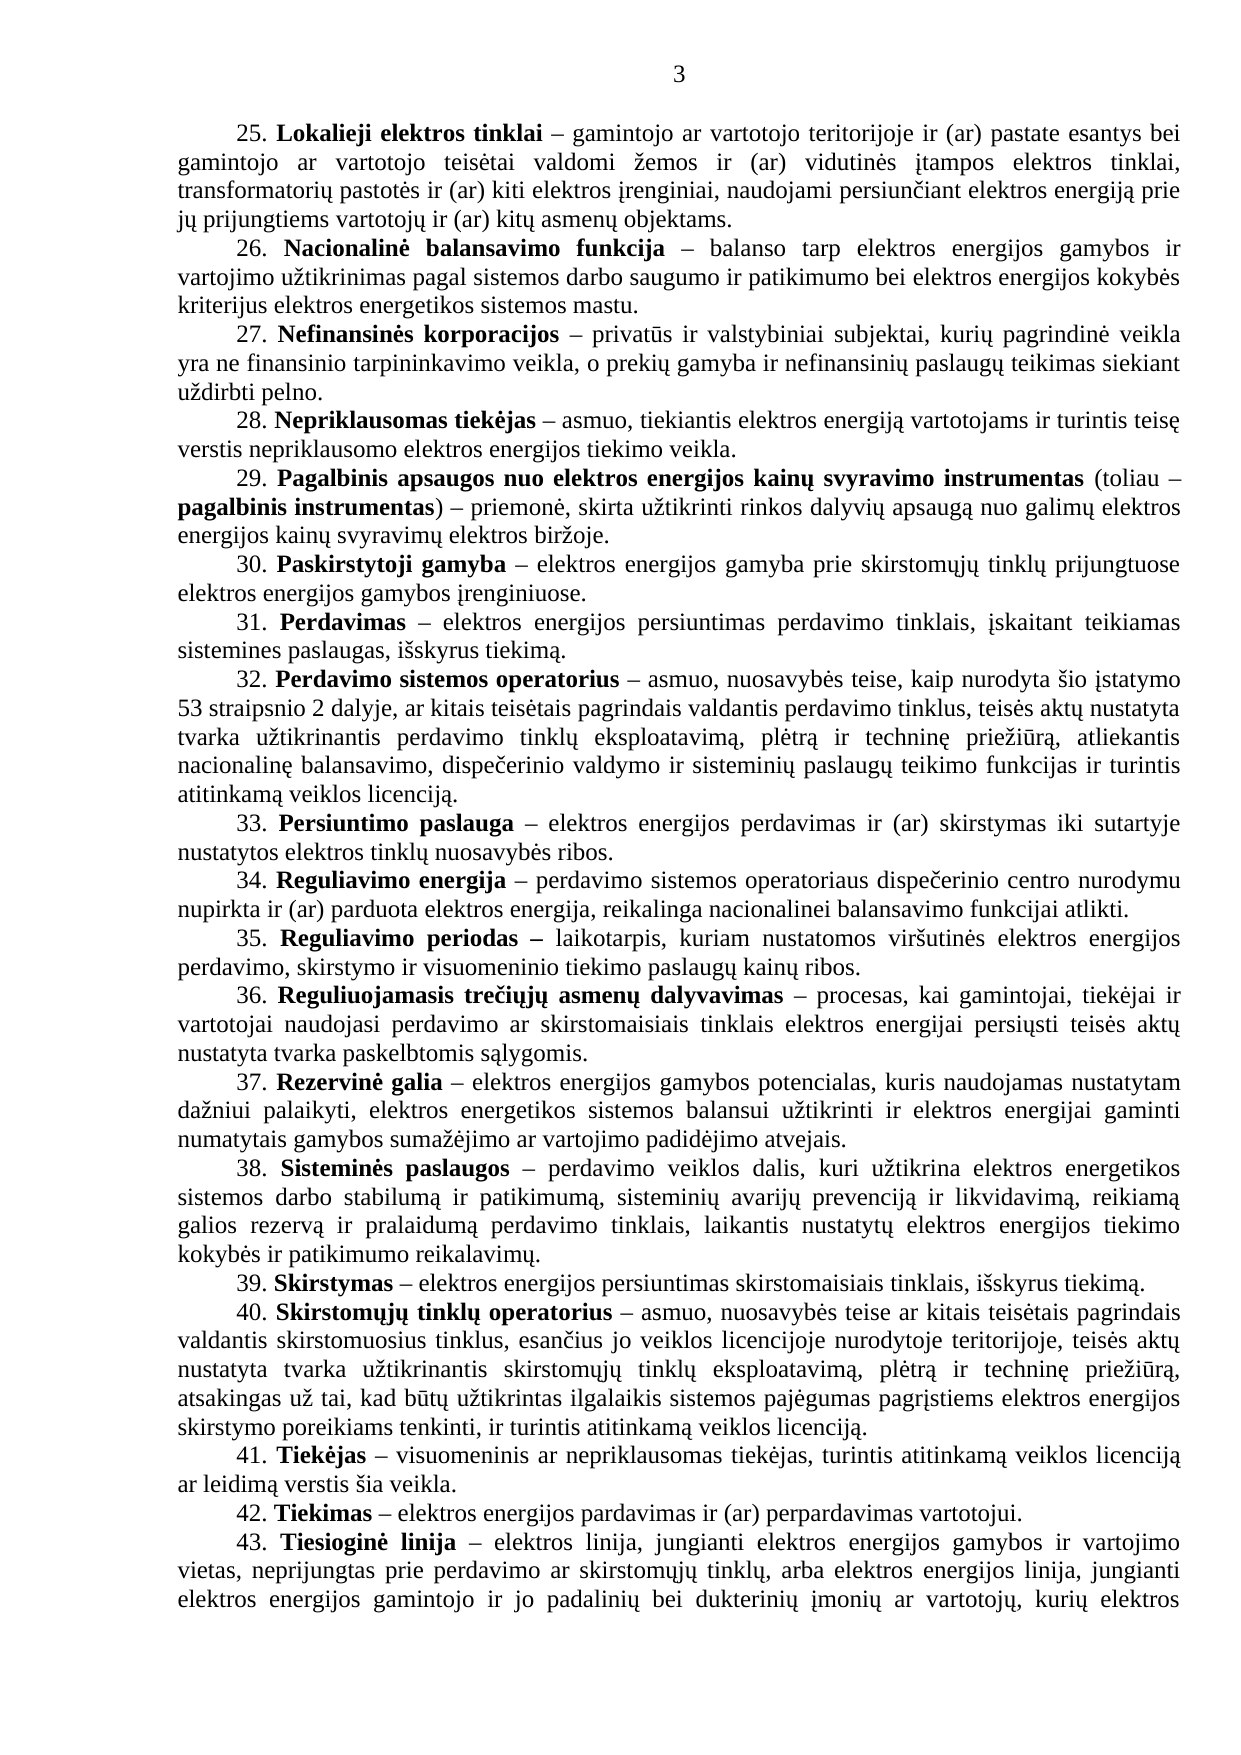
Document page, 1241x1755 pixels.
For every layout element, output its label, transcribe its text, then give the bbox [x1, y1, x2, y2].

text 41. Tiekėjas – visuomeninis ar nepriklausomas tiekėjas, turintis atitinkamą veiklos licenciją ar leidimą verstis šia veikla. [177, 1441, 1181, 1498]
text 28. Nepriklausomas tiekėjas – asmuo, tiekiantis elektros energiją vartotojams ir turintis teisę verstis nepriklausomo elektros energijos tiekimo veikla. [177, 406, 1181, 463]
text 34. Reguliavimo energija – perdavimo sistemos operatoriaus dispečerinio centro nurodymu nupirkta ir (ar) parduota elektros energija, reikalinga nacionalinei balansavimo funkcijai atlikti. [177, 866, 1181, 923]
text 27. Nefinansinės korporacijos – privatūs ir valstybiniai subjektai, kurių pagrindinė veikla yra ne finansinio tarpininkavimo veikla, o prekių gamyba ir nefinansinių paslaugų teikimas siekiant uždirbti pelno. [177, 319, 1181, 406]
text 30. Paskirstytoji gamyba – elektros energijos gamyba prie skirstomųjų tinklų prijungtuose elektros energijos gamybos įrenginiuose. [177, 549, 1181, 607]
text 26. Nacionalinė balansavimo funkcija – balanso tarp elektros energijos gamybos ir vartojimo užtikrinimas pagal sistemos darbo saugumo ir patikimumo bei elektros energijos kokybės kriterijus elektros energetikos sistemos mastu. [177, 233, 1181, 319]
text 42. Tiekimas – elektros energijos pardavimas ir (ar) perpardavimas vartotojui. [177, 1498, 1181, 1527]
text 29. Pagalbinis apsaugos nuo elektros energijos kainų svyravimo instrumentas (toliau – pagalbinis instrumentas) – priemonė, skirta užtikrinti rinkos dalyvių apsaugą nuo galimų elektros energijos kainų svyravimų elektros biržoje. [177, 463, 1181, 549]
text 33. Persiuntimo paslauga – elektros energijos perdavimas ir (ar) skirstymas iki sutartyje nustatytos elektros tinklų nuosavybės ribos. [177, 808, 1181, 866]
text 25. Lokalieji elektros tinklai – gamintojo ar vartotojo teritorijoje ir (ar) pastate esantys bei gamintojo ar vartotojo teisėtai valdomi žemos ir (ar) vidutinės įtampos elektros tinklai, transformatorių pastotės ir (ar) kiti elektros įrenginiai, naudojami persiunčiant elektros energiją prie jų prijungtiems vartotojų ir (ar) kitų asmenų objektams. [177, 118, 1181, 233]
text 39. Skirstymas – elektros energijos persiuntimas skirstomaisiais tinklais, išskyrus tiekimą. [177, 1268, 1181, 1297]
text 32. Perdavimo sistemos operatorius – asmuo, nuosavybės teise, kaip nurodyta šio įstatymo 53 straipsnio 2 dalyje, ar kitais teisėtais pagrindais valdantis perdavimo tinklus, teisės aktų nustatyta tvarka užtikrinantis perdavimo tinklų eksploatavimą, plėtrą ir techninę priežiūrą, atliekantis nacionalinę balansavimo, dispečerinio valdymo ir sisteminių paslaugų teikimo funkcijas ir turintis atitinkamą veiklos licenciją. [177, 664, 1181, 808]
text 43. Tiesioginė linija – elektros linija, jungianti elektros energijos gamybos ir vartojimo vietas, neprijungtas prie perdavimo ar skirstomųjų tinklų, arba elektros energijos linija, jungianti elektros energijos gamintojo ir jo padalinių bei dukterinių įmonių ar vartotojų, kurių elektros [177, 1527, 1181, 1613]
text 38. Sisteminės paslaugos – perdavimo veiklos dalis, kuri užtikrina elektros energetikos sistemos darbo stabilumą ir patikimumą, sisteminių avarijų prevenciją ir likvidavimą, reikiamą galios rezervą ir pralaidumą perdavimo tinklais, laikantis nustatytų elektros energijos tiekimo kokybės ir patikimumo reikalavimų. [177, 1153, 1181, 1268]
text 37. Rezervinė galia – elektros energijos gamybos potencialas, kuris naudojamas nustatytam dažniui palaikyti, elektros energetikos sistemos balansui užtikrinti ir elektros energijai gaminti numatytais gamybos sumažėjimo ar vartojimo padidėjimo atvejais. [177, 1067, 1181, 1153]
text 36. Reguliuojamasis trečiųjų asmenų dalyvavimas – procesas, kai gamintojai, tiekėjai ir vartotojai naudojasi perdavimo ar skirstomaisiais tinklais elektros energijai persiųsti teisės aktų nustatyta tvarka paskelbtomis sąlygomis. [177, 981, 1181, 1067]
text 31. Perdavimas – elektros energijos persiuntimas perdavimo tinklais, įskaitant teikiamas sistemines paslaugas, išskyrus tiekimą. [177, 607, 1181, 664]
text 40. Skirstomųjų tinklų operatorius – asmuo, nuosavybės teise ar kitais teisėtais pagrindais valdantis skirstomuosius tinklus, esančius jo veiklos licencijoje nurodytoje teritorijoje, teisės aktų nustatyta tvarka užtikrinantis skirstomųjų tinklų eksploatavimą, plėtrą ir techninę priežiūrą, atsakingas už tai, kad būtų užtikrintas ilgalaikis sistemos pajėgumas pagrįstiems elektros energijos skirstymo poreikiams tenkinti, ir turintis atitinkamą veiklos licenciją. [177, 1297, 1181, 1441]
text 35. Reguliavimo periodas – laikotarpis, kuriam nustatomos viršutinės elektros energijos perdavimo, skirstymo ir visuomeninio tiekimo paslaugų kainų ribos. [177, 923, 1181, 981]
